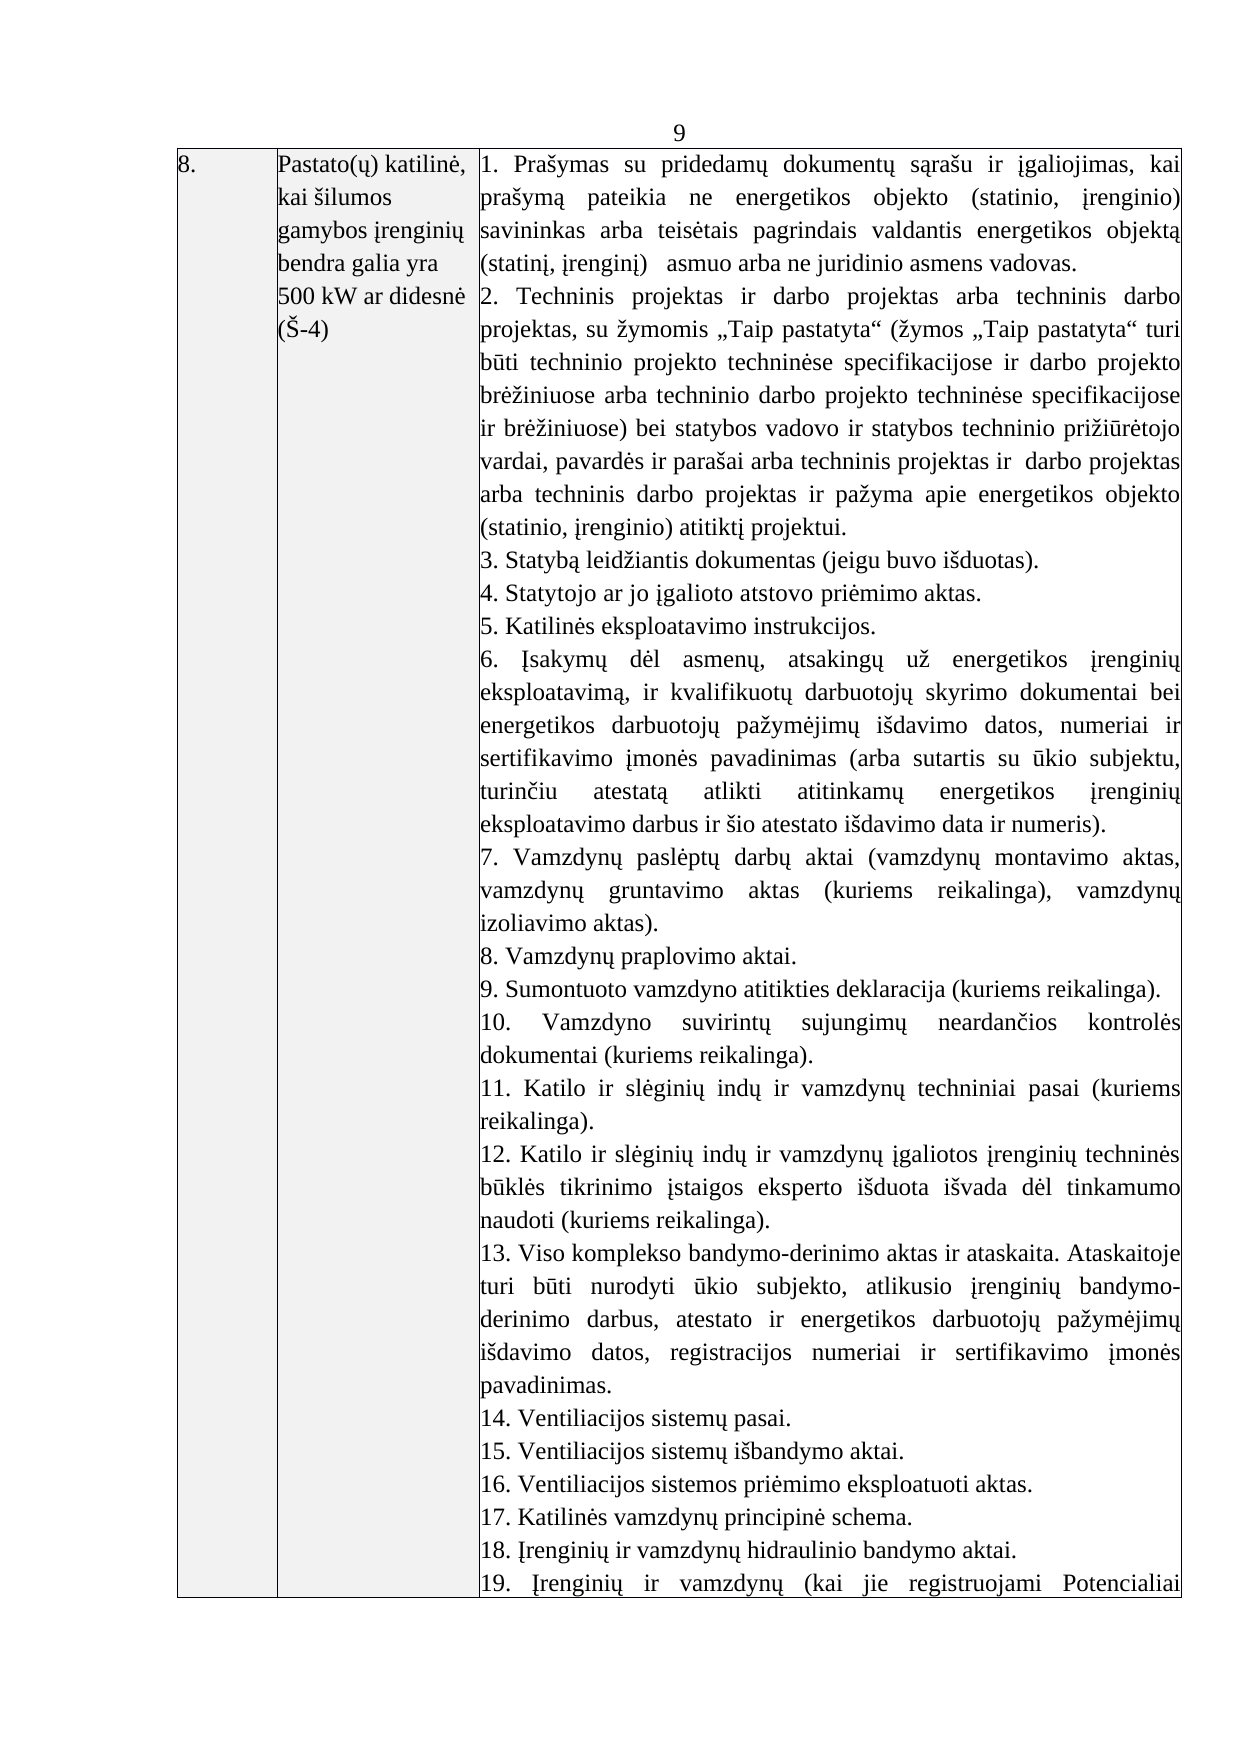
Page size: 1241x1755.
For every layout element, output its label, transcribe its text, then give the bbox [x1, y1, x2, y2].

table_cell 8. [178, 149, 277, 1597]
table_cell 1. Prašymas su pridedamų dokumentų sąrašu ir įgaliojimas, kai prašymą pateikia ne energetikos objekto (statinio, įrenginio) savininkas arba teisėtais pagrindais valdantis energetikos objektą (statinį, įrenginį) asmuo arba ne juridinio asmens vadovas. 2. Techninis projektas ir darbo projektas arba techninis darbo projektas, su žymomis „Taip pastatyta“ (žymos „Taip pastatyta“ turi būti techninio projekto techninėse specifikacijose ir darbo projekto brėžiniuose arba techninio darbo projekto techninėse specifikacijose ir brėžiniuose) bei statybos vadovo ir statybos techninio prižiūrėtojo vardai, pavardės ir parašai arba techninis projektas ir darbo projektas arba techninis darbo projektas ir pažyma apie energetikos objekto (statinio, įrenginio) atitiktį projektui. 3. Statybą leidžiantis dokumentas (jeigu buvo išduotas). 4. Statytojo ar jo įgalioto atstovo priėmimo aktas. 5. Katilinės eksploatavimo instrukcijos. 6. Įsakymų dėl asmenų, atsakingų už energetikos įrenginių eksploatavimą, ir kvalifikuotų darbuotojų skyrimo dokumentai bei energetikos darbuotojų pažymėjimų išdavimo datos, numeriai ir sertifikavimo įmonės pavadinimas (arba sutartis su ūkio subjektu, turinčiu atestatą atlikti atitinkamų energetikos įrenginių eksploatavimo darbus ir šio atestato išdavimo data ir numeris). 7. Vamzdynų paslėptų darbų aktai (vamzdynų montavimo aktas, vamzdynų gruntavimo aktas (kuriems reikalinga), vamzdynų izoliavimo aktas). 8. Vamzdynų praplovimo aktai. 9. Sumontuoto vamzdyno atitikties deklaracija (kuriems reikalinga). 10. Vamzdyno suvirintų sujungimų neardančios kontrolės dokumentai (kuriems reikalinga). 11. Katilo ir slėginių indų ir vamzdynų techniniai pasai (kuriems reikalinga). 12. Katilo ir slėginių indų ir vamzdynų įgaliotos įrenginių techninės būklės tikrinimo įstaigos eksperto išduota išvada dėl tinkamumo naudoti (kuriems reikalinga). 13. Viso komplekso bandymo-derinimo aktas ir ataskaita. Ataskaitoje turi būti nurodyti ūkio subjekto, atlikusio įrenginių bandymo-derinimo darbus, atestato ir energetikos darbuotojų pažymėjimų išdavimo datos, registracijos numeriai ir sertifikavimo įmonės pavadinimas. 14. Ventiliacijos sistemų pasai. 15. Ventiliacijos sistemų išbandymo aktai. 16. Ventiliacijos sistemos priėmimo eksploatuoti aktas. 17. Katilinės vamzdynų principinė schema. 18. Įrenginių ir vamzdynų hidraulinio bandymo aktai. 19. Įrenginių ir vamzdynų (kai jie registruojami Potencialiai [480, 149, 1181, 1597]
table_cell Pastato(ų) katilinė, kai šilumos gamybos įrenginių bendra galia yra 500 kW ar didesnė (Š-4) [278, 149, 479, 1597]
